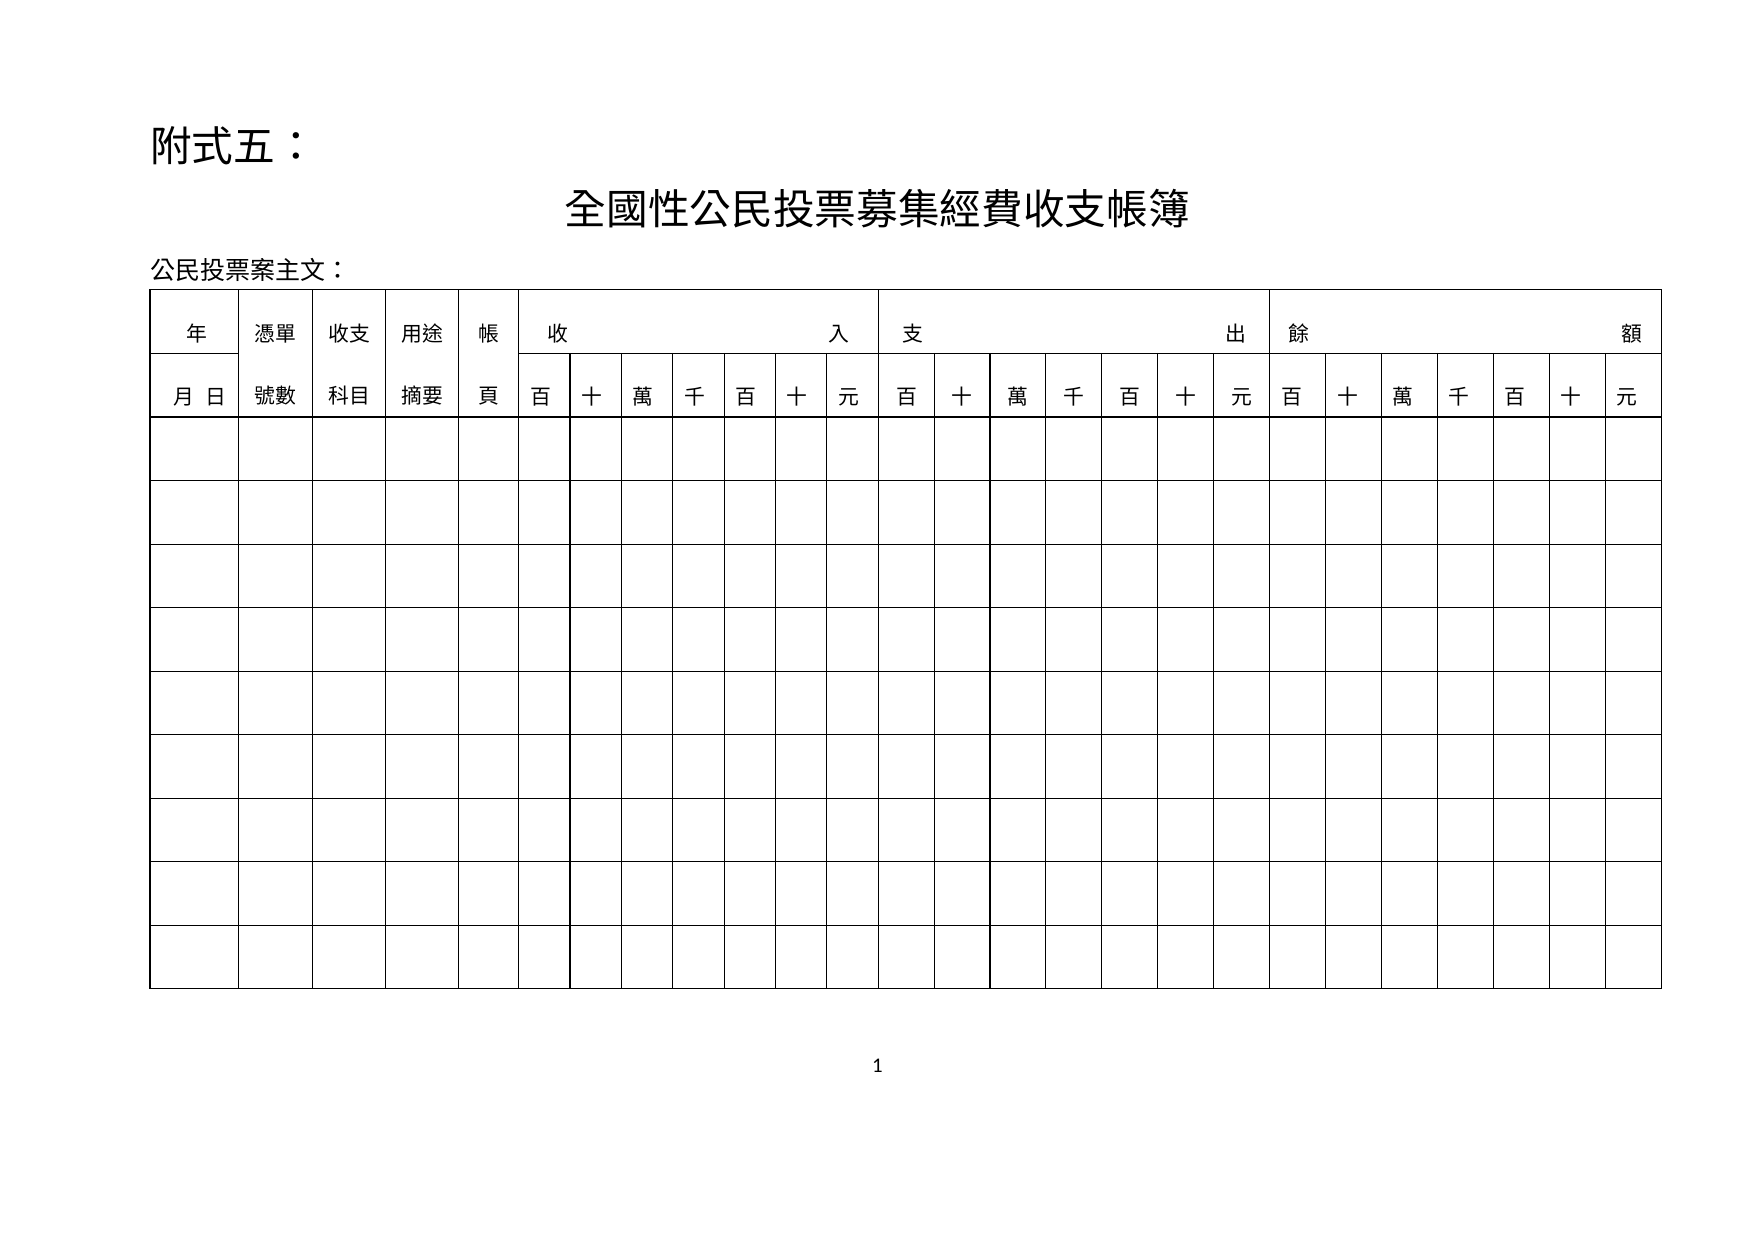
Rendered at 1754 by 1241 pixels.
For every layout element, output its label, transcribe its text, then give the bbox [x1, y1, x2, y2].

table_cell [1382, 481, 1437, 543]
table_cell [991, 545, 1045, 607]
table_cell [1326, 481, 1381, 543]
table_cell [239, 799, 312, 861]
table_cell [673, 799, 724, 861]
table_cell [725, 799, 775, 861]
table_cell 元 [1606, 354, 1661, 416]
table_cell [622, 799, 672, 861]
table_cell [1158, 672, 1213, 734]
table_cell [1270, 545, 1325, 607]
table_cell [571, 481, 621, 543]
table_cell [1158, 799, 1213, 861]
table_cell [673, 545, 724, 607]
table_cell [673, 418, 724, 480]
table_cell [991, 926, 1045, 988]
table_cell [1158, 418, 1213, 480]
table_cell [1102, 418, 1157, 480]
table_cell [776, 735, 826, 798]
table_cell [776, 608, 826, 671]
table_cell 十 [571, 354, 621, 416]
table_cell [991, 418, 1045, 480]
table_cell [151, 418, 238, 480]
table_cell [519, 672, 569, 734]
table_cell 千 [1438, 354, 1493, 416]
table_cell [571, 608, 621, 671]
table_cell [1382, 862, 1437, 925]
table_cell [1438, 545, 1493, 607]
table_cell [1438, 672, 1493, 734]
table_cell [1438, 926, 1493, 988]
table_cell [1046, 608, 1101, 671]
table_cell [571, 926, 621, 988]
table_cell [1494, 481, 1549, 543]
table_cell [935, 926, 989, 988]
table_cell [879, 735, 934, 798]
table_cell [622, 672, 672, 734]
table_cell [239, 481, 312, 543]
table_cell [1102, 926, 1157, 988]
table_cell [1270, 481, 1325, 543]
table_cell [1326, 735, 1381, 798]
table_cell [459, 862, 518, 925]
table_header 收支科目 [313, 290, 385, 416]
table_cell [1214, 672, 1269, 734]
table_cell [571, 735, 621, 798]
table_cell [239, 418, 312, 480]
table_cell [519, 926, 569, 988]
table_header 年 [151, 290, 238, 353]
table_cell [1158, 862, 1213, 925]
table_header 收 入 [519, 290, 878, 353]
table_cell [725, 672, 775, 734]
table_cell [313, 672, 385, 734]
table_cell [519, 608, 569, 671]
table_cell [1158, 926, 1213, 988]
table_cell [827, 735, 878, 798]
table_cell [1046, 672, 1101, 734]
table_cell [313, 418, 385, 480]
table_cell [519, 545, 569, 607]
table_cell [1214, 608, 1269, 671]
table_cell [827, 672, 878, 734]
table_cell [879, 481, 934, 543]
table_cell [935, 545, 989, 607]
table_cell [1382, 545, 1437, 607]
table_cell 十 [935, 354, 989, 416]
table_cell [313, 799, 385, 861]
table_cell [827, 799, 878, 861]
table_cell [1606, 545, 1661, 607]
table_cell [1382, 799, 1437, 861]
table_cell [151, 545, 238, 607]
text 公民投票案主文： [150, 227, 1604, 289]
table_cell [459, 481, 518, 543]
table_cell [725, 418, 775, 480]
table_cell [1438, 735, 1493, 798]
table_cell 千 [1046, 354, 1101, 416]
table_cell [151, 608, 238, 671]
table_cell [1214, 926, 1269, 988]
table_cell 百 [519, 354, 569, 416]
table_cell [1102, 545, 1157, 607]
table_cell [151, 862, 238, 925]
table_cell [239, 862, 312, 925]
table_cell 萬 [622, 354, 672, 416]
table_cell [827, 862, 878, 925]
table_cell [935, 735, 989, 798]
table_cell [991, 735, 1045, 798]
table_cell [1550, 672, 1605, 734]
table_cell [1494, 862, 1549, 925]
table_cell [991, 862, 1045, 925]
table_cell [1270, 672, 1325, 734]
table_cell [386, 481, 458, 543]
table_cell [1270, 418, 1325, 480]
table_cell [571, 545, 621, 607]
table_cell 百 [879, 354, 934, 416]
table_cell [1326, 862, 1381, 925]
table_cell [1438, 862, 1493, 925]
table_cell [776, 481, 826, 543]
table_cell [1550, 545, 1605, 607]
table_cell [622, 862, 672, 925]
table_cell [673, 926, 724, 988]
table_cell [1606, 862, 1661, 925]
table_cell [1102, 481, 1157, 543]
table_cell [1438, 608, 1493, 671]
table_cell [1102, 735, 1157, 798]
table_cell [386, 672, 458, 734]
table_cell [571, 862, 621, 925]
table_cell [1270, 799, 1325, 861]
table_cell [386, 735, 458, 798]
table_cell 百 [1102, 354, 1157, 416]
table_cell [1550, 608, 1605, 671]
table_cell 萬 [991, 354, 1045, 416]
table_cell 千 [673, 354, 724, 416]
table_cell [1102, 672, 1157, 734]
table_cell [1606, 735, 1661, 798]
table_cell [827, 926, 878, 988]
table_cell [1438, 799, 1493, 861]
table_cell [151, 481, 238, 543]
table_cell [879, 862, 934, 925]
table_cell [459, 418, 518, 480]
table_cell [1214, 481, 1269, 543]
table_cell [1046, 926, 1101, 988]
table_cell [1046, 862, 1101, 925]
table_cell [1270, 608, 1325, 671]
table_cell [459, 735, 518, 798]
table_cell [1102, 862, 1157, 925]
table_cell [622, 735, 672, 798]
table_cell [673, 608, 724, 671]
table_cell [725, 608, 775, 671]
table_cell [571, 799, 621, 861]
table_cell [1382, 418, 1437, 480]
table_cell [1214, 799, 1269, 861]
table_cell [1158, 735, 1213, 798]
table_cell [313, 862, 385, 925]
table_cell [673, 672, 724, 734]
table_cell [239, 735, 312, 798]
table_cell [151, 926, 238, 988]
table_cell [776, 418, 826, 480]
table_cell [1158, 608, 1213, 671]
table_cell [519, 481, 569, 543]
table_cell [879, 926, 934, 988]
table_cell [1438, 481, 1493, 543]
table_header 用途摘要 [386, 290, 458, 416]
table_cell [1494, 926, 1549, 988]
table_cell [673, 862, 724, 925]
table_cell [622, 481, 672, 543]
table_cell [1606, 926, 1661, 988]
table_cell [1382, 735, 1437, 798]
table_cell [1438, 418, 1493, 480]
table_cell [151, 799, 238, 861]
table_cell 百 [1270, 354, 1325, 416]
table_cell [1102, 608, 1157, 671]
table_cell [827, 481, 878, 543]
table_cell [1046, 799, 1101, 861]
text 附式五： [150, 102, 1604, 164]
table_cell [725, 926, 775, 988]
table_cell [827, 608, 878, 671]
table_cell [386, 608, 458, 671]
table_cell [776, 672, 826, 734]
table_cell [1606, 799, 1661, 861]
table_cell [776, 545, 826, 607]
table_cell [725, 545, 775, 607]
table_cell 十 [1158, 354, 1213, 416]
table_cell [519, 735, 569, 798]
table_cell [776, 799, 826, 861]
table_cell [879, 418, 934, 480]
text 全國性公民投票募集經費收支帳簿 [150, 164, 1604, 227]
table_cell [776, 926, 826, 988]
table_cell [1550, 926, 1605, 988]
table_cell [459, 608, 518, 671]
table_cell [1214, 862, 1269, 925]
table_cell [1046, 735, 1101, 798]
table_cell [519, 862, 569, 925]
table_cell [386, 545, 458, 607]
table_cell 元 [827, 354, 878, 416]
table_cell [571, 672, 621, 734]
table_cell 百 [725, 354, 775, 416]
table_cell [1494, 672, 1549, 734]
table_cell [1158, 545, 1213, 607]
table_cell [1046, 545, 1101, 607]
table_cell [827, 418, 878, 480]
table_cell [1494, 799, 1549, 861]
table_cell [1270, 735, 1325, 798]
table_cell [1494, 545, 1549, 607]
table_cell [1550, 799, 1605, 861]
table_cell [1326, 799, 1381, 861]
table_cell [239, 672, 312, 734]
table_cell [313, 545, 385, 607]
table_cell [1550, 481, 1605, 543]
table_cell 十 [1326, 354, 1381, 416]
table_cell [1606, 608, 1661, 671]
table_cell [1382, 926, 1437, 988]
table_cell [459, 545, 518, 607]
table_cell [239, 608, 312, 671]
table_cell [1606, 418, 1661, 480]
table_cell [991, 608, 1045, 671]
table_cell [935, 862, 989, 925]
table_cell [1326, 418, 1381, 480]
table_cell [151, 735, 238, 798]
table_cell [776, 862, 826, 925]
table_cell [386, 418, 458, 480]
table_cell [879, 672, 934, 734]
table_cell [991, 672, 1045, 734]
table_cell [1550, 418, 1605, 480]
table_cell [991, 799, 1045, 861]
table_cell [1606, 481, 1661, 543]
table_cell [313, 735, 385, 798]
table_cell 十 [1550, 354, 1605, 416]
table_cell [1214, 735, 1269, 798]
table_cell [879, 799, 934, 861]
table_cell [935, 481, 989, 543]
table_cell [519, 418, 569, 480]
table_cell [1550, 862, 1605, 925]
table_cell [1046, 418, 1101, 480]
table_cell [1102, 799, 1157, 861]
table_cell [622, 418, 672, 480]
table_cell 萬 [1382, 354, 1437, 416]
table_cell [313, 481, 385, 543]
table_cell [935, 799, 989, 861]
table_cell [459, 672, 518, 734]
table_cell [935, 608, 989, 671]
table_cell [1606, 672, 1661, 734]
table_cell [879, 545, 934, 607]
table_header 支 出 [879, 290, 1269, 353]
table_cell [571, 418, 621, 480]
table_cell 元 [1214, 354, 1269, 416]
table_cell [151, 672, 238, 734]
table_cell 百 [1494, 354, 1549, 416]
table_cell [1326, 672, 1381, 734]
table_cell [725, 481, 775, 543]
table_cell [1494, 418, 1549, 480]
table_cell [313, 926, 385, 988]
table_cell [1326, 926, 1381, 988]
table_cell [386, 862, 458, 925]
table_cell [725, 735, 775, 798]
table_cell [459, 799, 518, 861]
table_cell [1270, 926, 1325, 988]
table_cell [1326, 545, 1381, 607]
table_cell [673, 481, 724, 543]
table_cell [827, 545, 878, 607]
table_header 憑單號數 [239, 290, 312, 416]
table_cell [622, 926, 672, 988]
table_cell [673, 735, 724, 798]
table_cell [622, 608, 672, 671]
table_cell [725, 862, 775, 925]
table_cell [1158, 481, 1213, 543]
table_cell [1382, 672, 1437, 734]
table_cell [1214, 545, 1269, 607]
table_cell [313, 608, 385, 671]
table_header 帳頁 [459, 290, 518, 416]
table_cell [239, 926, 312, 988]
table_cell [1494, 735, 1549, 798]
table_cell [1494, 608, 1549, 671]
table_cell [1214, 418, 1269, 480]
table_cell 月 日 [151, 354, 238, 416]
table_cell [519, 799, 569, 861]
table_cell [935, 418, 989, 480]
table_cell [459, 926, 518, 988]
table_cell [879, 608, 934, 671]
table_cell [935, 672, 989, 734]
table_cell [991, 481, 1045, 543]
table_cell [1046, 481, 1101, 543]
table_cell [1326, 608, 1381, 671]
table_cell [239, 545, 312, 607]
table_cell [1270, 862, 1325, 925]
table_cell [386, 926, 458, 988]
table_cell [386, 799, 458, 861]
table_cell [622, 545, 672, 607]
table_cell [1550, 735, 1605, 798]
table_header 餘 額 [1270, 290, 1661, 353]
table_cell 十 [776, 354, 826, 416]
table_cell [1382, 608, 1437, 671]
